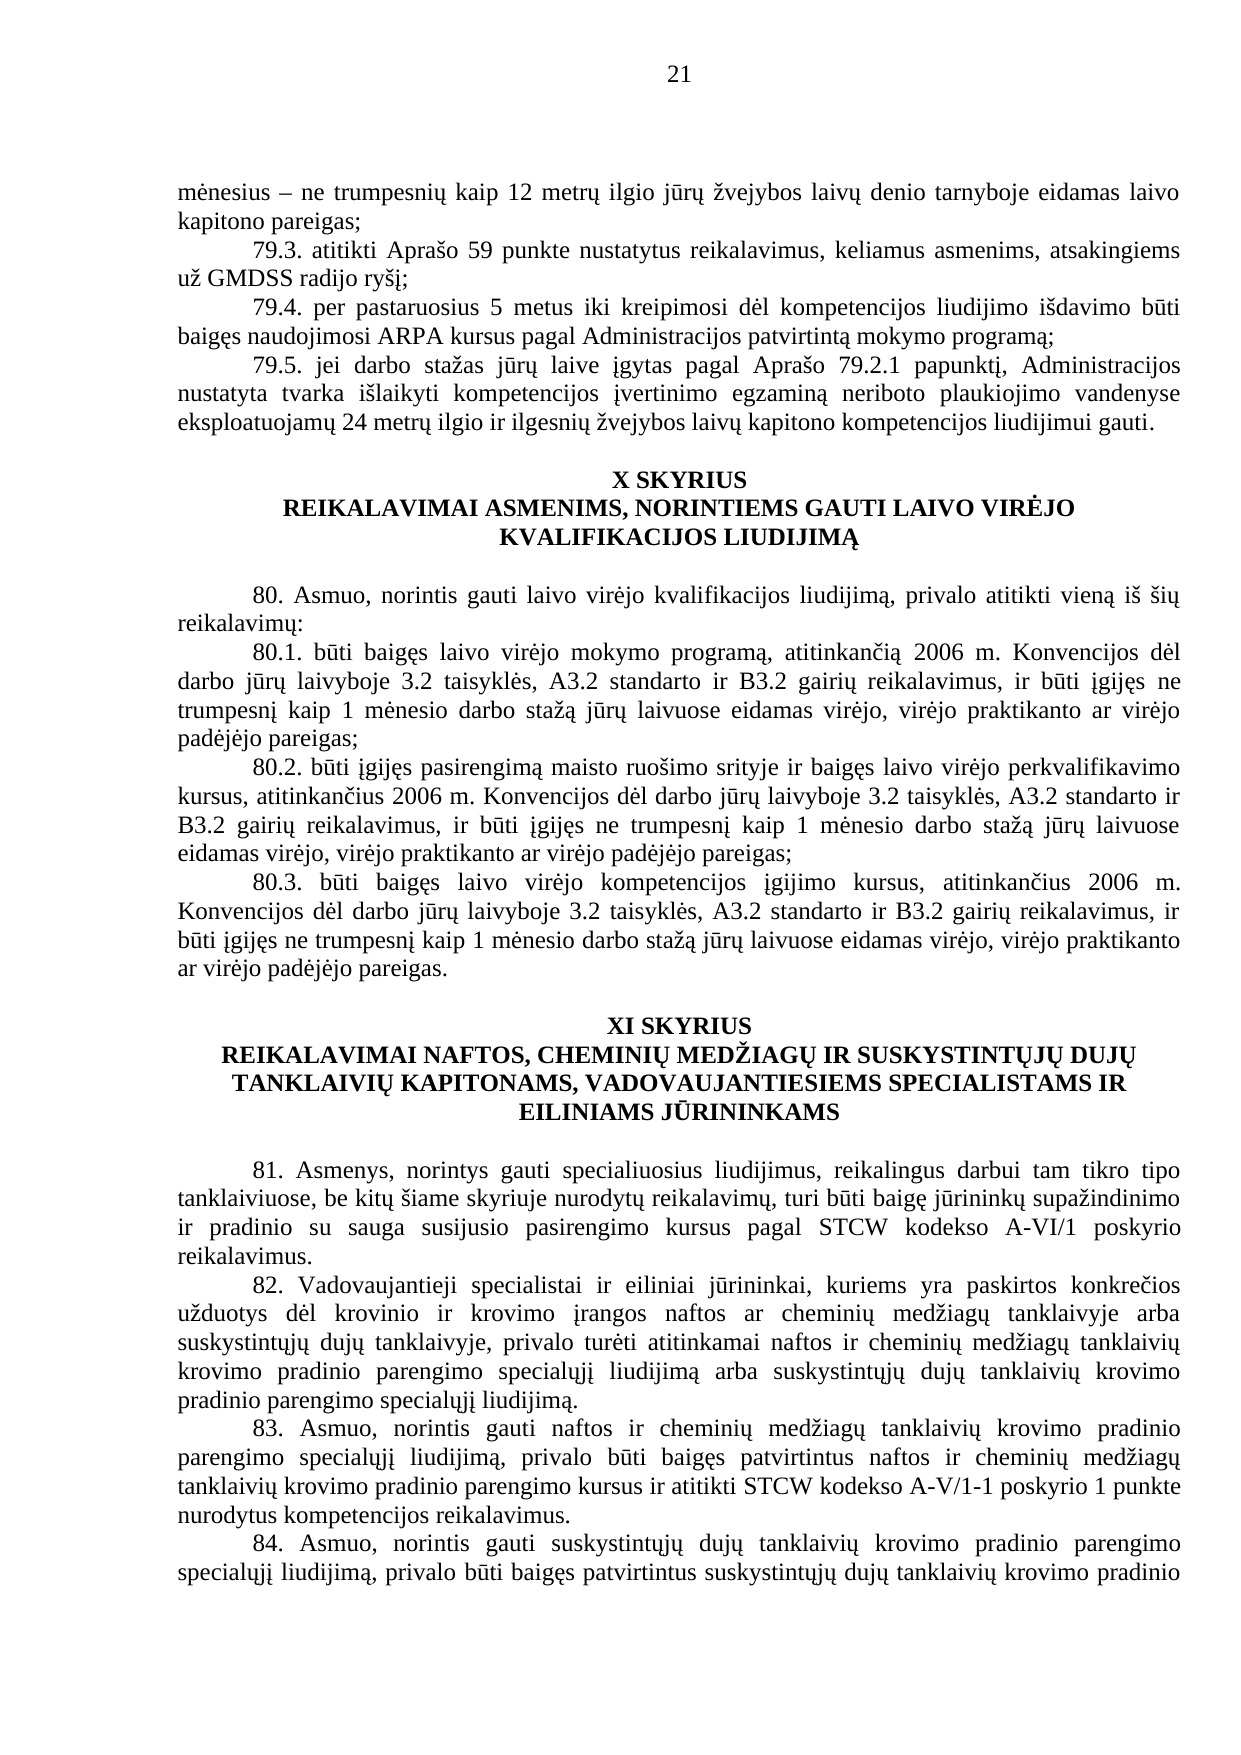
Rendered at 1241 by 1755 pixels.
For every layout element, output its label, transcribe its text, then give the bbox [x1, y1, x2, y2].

text 80.3. būti baigęs laivo virėjo kompetencijos įgijimo kursus, atitinkančius 2006 m. Konvencijos dėl darbo jūrų laivyboje 3.2 taisyklės, A3.2 standarto ir B3.2 gairių reikalavimus, ir būti įgijęs ne trumpesnį kaip 1 mėnesio darbo stažą jūrų laivuose eidamas virėjo, virėjo praktikanto ar virėjo padėjėjo pareigas. [177, 867, 1181, 982]
text 80. Asmuo, norintis gauti laivo virėjo kvalifikacijos liudijimą, privalo atitikti vieną iš šių reikalavimų: [177, 580, 1181, 637]
text 81. Asmenys, norintys gauti specialiuosius liudijimus, reikalingus darbui tam tikro tipo tanklaiviuose, be kitų šiame skyriuje nurodytų reikalavimų, turi būti baigę jūrininkų supažindinimo ir pradinio su sauga susijusio pasirengimo kursus pagal STCW kodekso A-VI/1 poskyrio reikalavimus. [177, 1155, 1181, 1270]
text 79.3. atitikti Aprašo 59 punkte nustatytus reikalavimus, keliamus asmenims, atsakingiems už GMDSS radijo ryšį; [177, 235, 1181, 292]
text 80.2. būti įgijęs pasirengimą maisto ruošimo srityje ir baigęs laivo virėjo perkvalifikavimo kursus, atitinkančius 2006 m. Konvencijos dėl darbo jūrų laivyboje 3.2 taisyklės, A3.2 standarto ir B3.2 gairių reikalavimus, ir būti įgijęs ne trumpesnį kaip 1 mėnesio darbo stažą jūrų laivuose eidamas virėjo, virėjo praktikanto ar virėjo padėjėjo pareigas; [177, 752, 1181, 867]
text 83. Asmuo, norintis gauti naftos ir cheminių medžiagų tanklaivių krovimo pradinio parengimo specialųjį liudijimą, privalo būti baigęs patvirtintus naftos ir cheminių medžiagų tanklaivių krovimo pradinio parengimo kursus ir atitikti STCW kodekso A-V/1-1 poskyrio 1 punkte nurodytus kompetencijos reikalavimus. [177, 1413, 1181, 1528]
text REIKALAVIMAI NAFTOS, CHEMINIŲ MEDŽIAGŲ IR SUSKYSTINTŲJŲ DUJŲ TANKLAIVIŲ KAPITONAMS, VADOVAUJANTIESIEMS SPECIALISTAMS IR EILINIAMS JŪRININKAMS [177, 1040, 1181, 1126]
text 80.1. būti baigęs laivo virėjo mokymo programą, atitinkančią 2006 m. Konvencijos dėl darbo jūrų laivyboje 3.2 taisyklės, A3.2 standarto ir B3.2 gairių reikalavimus, ir būti įgijęs ne trumpesnį kaip 1 mėnesio darbo stažą jūrų laivuose eidamas virėjo, virėjo praktikanto ar virėjo padėjėjo pareigas; [177, 637, 1181, 752]
text XI SKYRIUS [177, 1011, 1181, 1040]
text 84. Asmuo, norintis gauti suskystintųjų dujų tanklaivių krovimo pradinio parengimo specialųjį liudijimą, privalo būti baigęs patvirtintus suskystintųjų dujų tanklaivių krovimo pradinio [177, 1528, 1181, 1586]
text 79.5. jei darbo stažas jūrų laive įgytas pagal Aprašo 79.2.1 papunktį, Administracijos nustatyta tvarka išlaikyti kompetencijos įvertinimo egzaminą neriboto plaukiojimo vandenyse eksploatuojamų 24 metrų ilgio ir ilgesnių žvejybos laivų kapitono kompetencijos liudijimui gauti. [177, 350, 1181, 436]
text X SKYRIUS [177, 465, 1181, 493]
text 79.4. per pastaruosius 5 metus iki kreipimosi dėl kompetencijos liudijimo išdavimo būti baigęs naudojimosi ARPA kursus pagal Administracijos patvirtintą mokymo programą; [177, 292, 1181, 350]
text REIKALAVIMAI ASMENIMS, NORINTIEMS GAUTI LAIVO VIRĖJO KVALIFIKACIJOS LIUDIJIMĄ [177, 493, 1181, 551]
text mėnesius – ne trumpesnių kaip 12 metrų ilgio jūrų žvejybos laivų denio tarnyboje eidamas laivo kapitono pareigas; [177, 177, 1181, 235]
text 82. Vadovaujantieji specialistai ir eiliniai jūrininkai, kuriems yra paskirtos konkrečios užduotys dėl krovinio ir krovimo įrangos naftos ar cheminių medžiagų tanklaivyje arba suskystintųjų dujų tanklaivyje, privalo turėti atitinkamai naftos ir cheminių medžiagų tanklaivių krovimo pradinio parengimo specialųjį liudijimą arba suskystintųjų dujų tanklaivių krovimo pradinio parengimo specialųjį liudijimą. [177, 1270, 1181, 1413]
